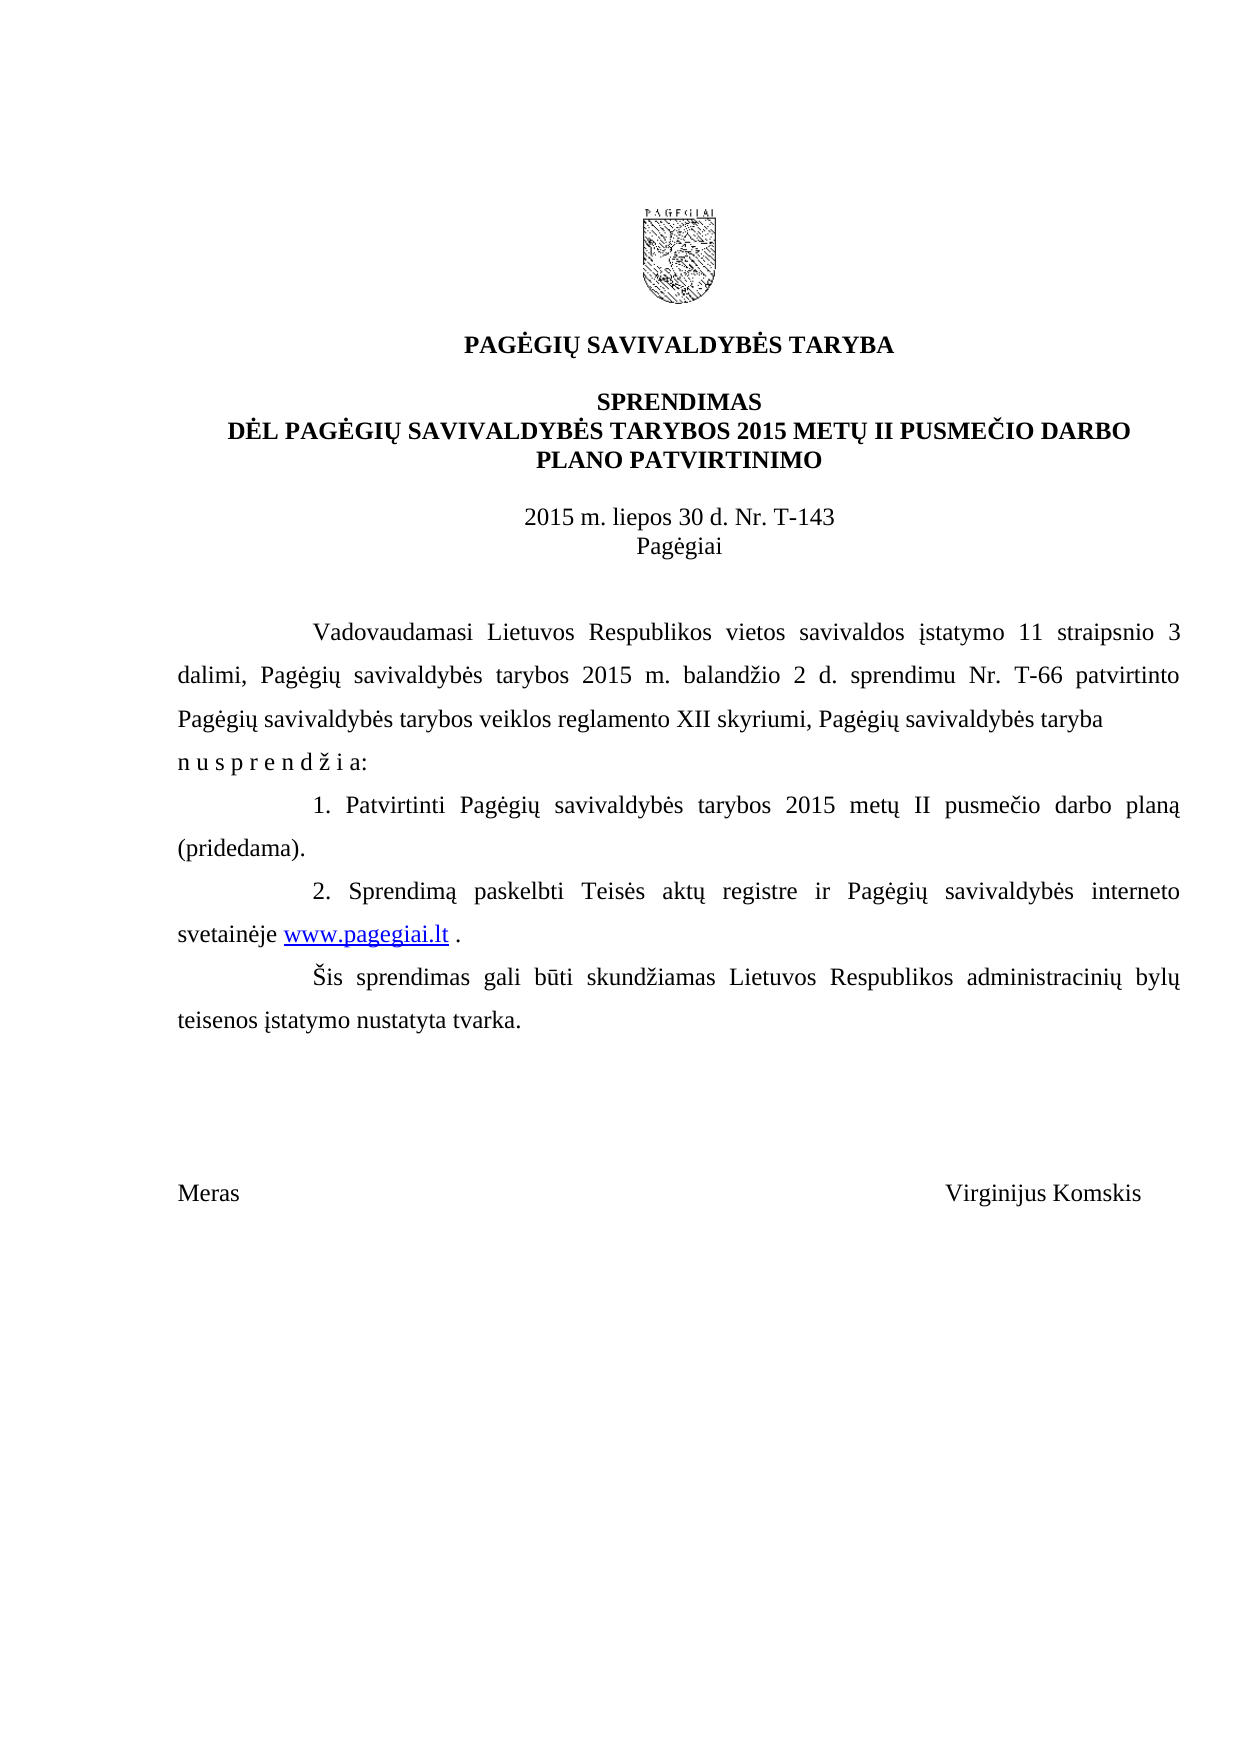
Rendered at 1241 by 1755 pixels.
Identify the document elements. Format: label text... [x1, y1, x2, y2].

text 1. Patvirtinti Pagėgių savivaldybės tarybos 2015 metų II pusmečio darbo planą (pridedama). [177, 790, 1181, 862]
text DĖL PAGĖGIŲ SAVIVALDYBĖS TARYBOS 2015 METŲ II PUSMEČIO DARBO [177, 416, 1181, 445]
text PLANO patvirtinimo [177, 445, 1181, 474]
text Pagėgiai [177, 531, 1181, 560]
text 2. Sprendimą paskelbti Teisės aktų registre ir Pagėgių savivaldybės interneto svetainėje www.pagegiai.lt . [177, 876, 1181, 948]
text Meras Virginijus Komskis [177, 1178, 1181, 1207]
text sprendimas [177, 387, 1181, 416]
text PAGĖGIŲ SAVIVALDYBĖS TARYBA [177, 330, 1181, 359]
text Šis sprendimas gali būti skundžiamas Lietuvos Respublikos administracinių bylų teisenos įstatymo nustatyta tvarka. [177, 962, 1181, 1034]
text 2015 m. liepos 30 d. Nr. T-143 [177, 502, 1181, 531]
text n u s p r e n d ž i a: [177, 747, 1181, 776]
text Vadovaudamasi Lietuvos Respublikos vietos savivaldos įstatymo 11 straipsnio 3 dalimi, Pagėgių savivaldybės tarybos 2015 m. balandžio 2 d. sprendimu Nr. T-66 patvirtinto Pagėgių savivaldybės tarybos veiklos reglamento XII skyriumi, Pagėgių savivaldybės taryba [177, 617, 1181, 732]
